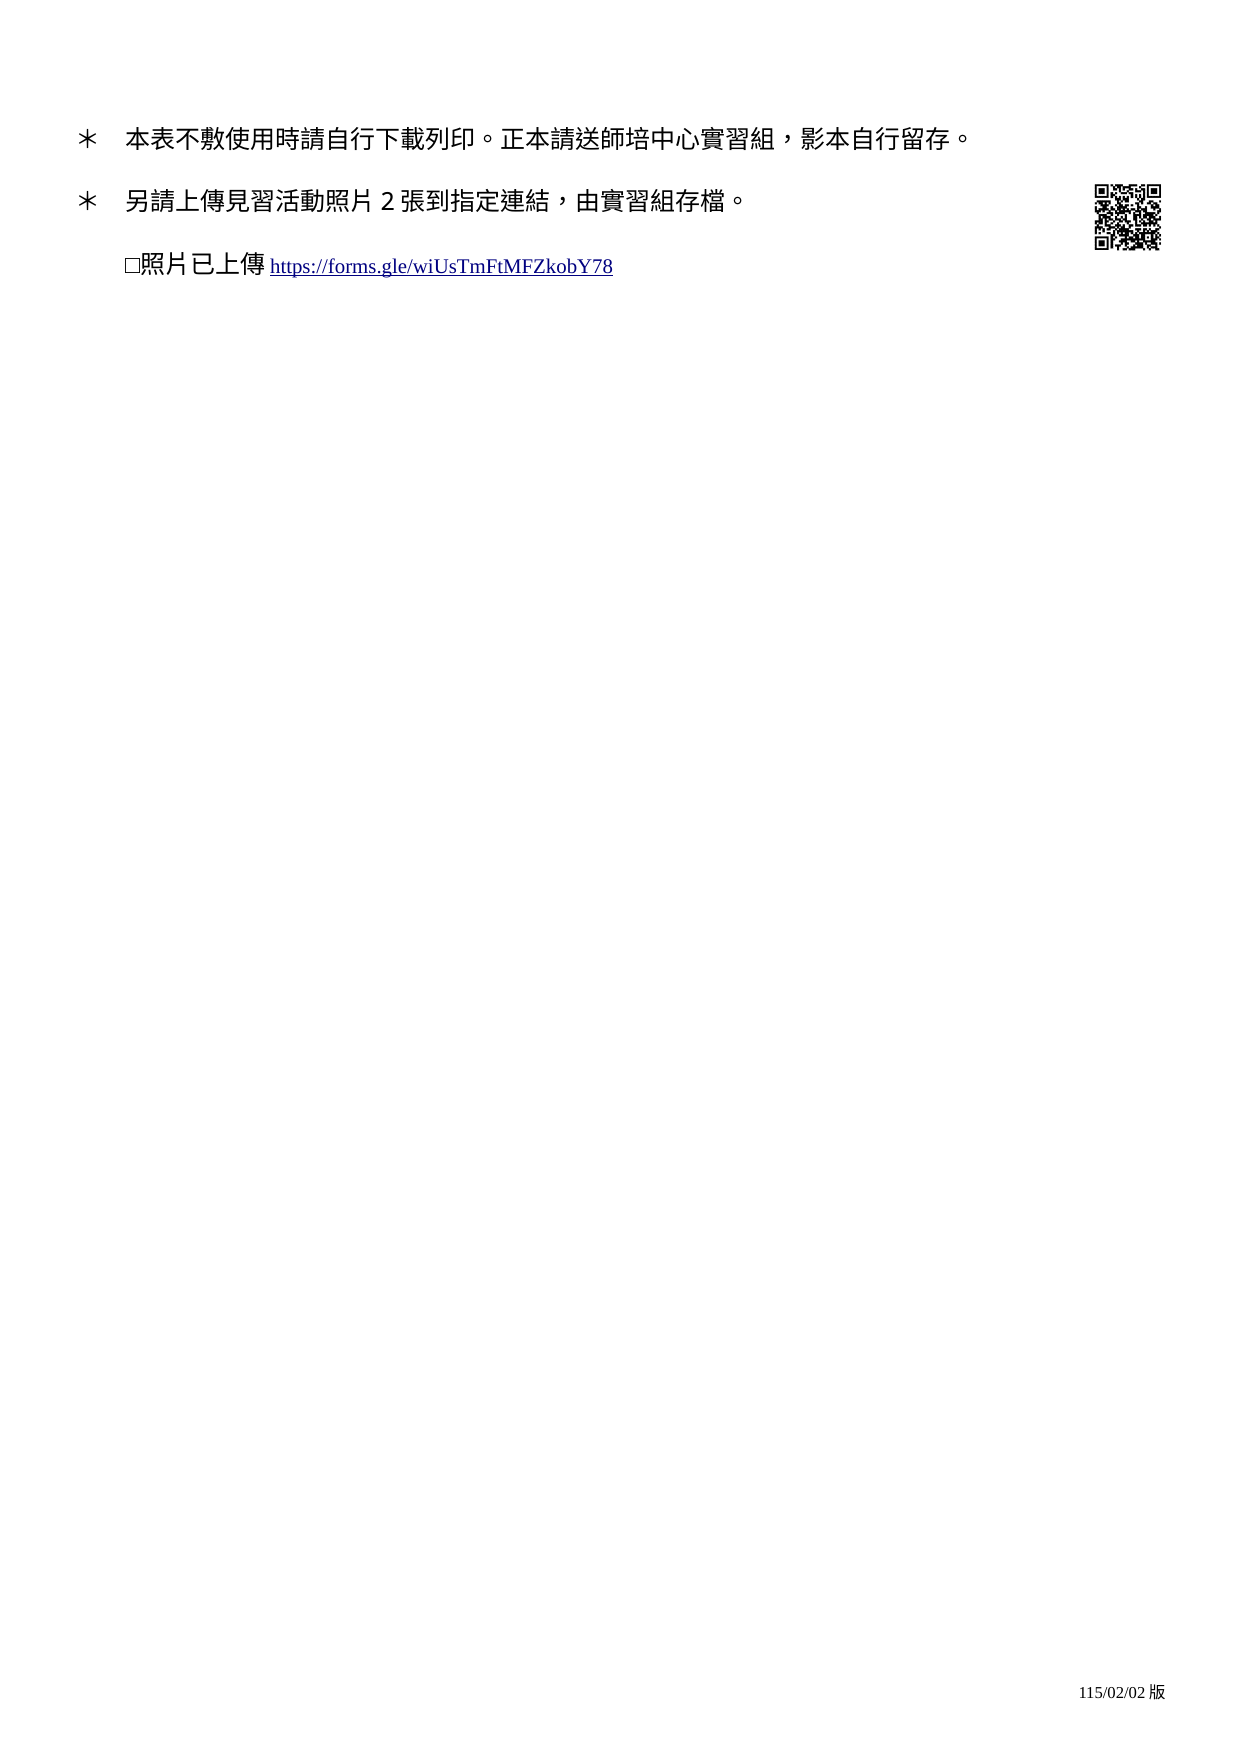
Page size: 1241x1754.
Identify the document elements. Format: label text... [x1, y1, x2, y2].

text □照片已上傳https://forms.gle/wiUsTmFtMFZkobY78 [75, 221, 1200, 283]
list 另請上傳見習活動照片2張到指定連結，由實習組存檔。 [75, 158, 1200, 221]
list 本表不敷使用時請自行下載列印。正本請送師培中心實習組，影本自行留存。 [75, 96, 1200, 158]
